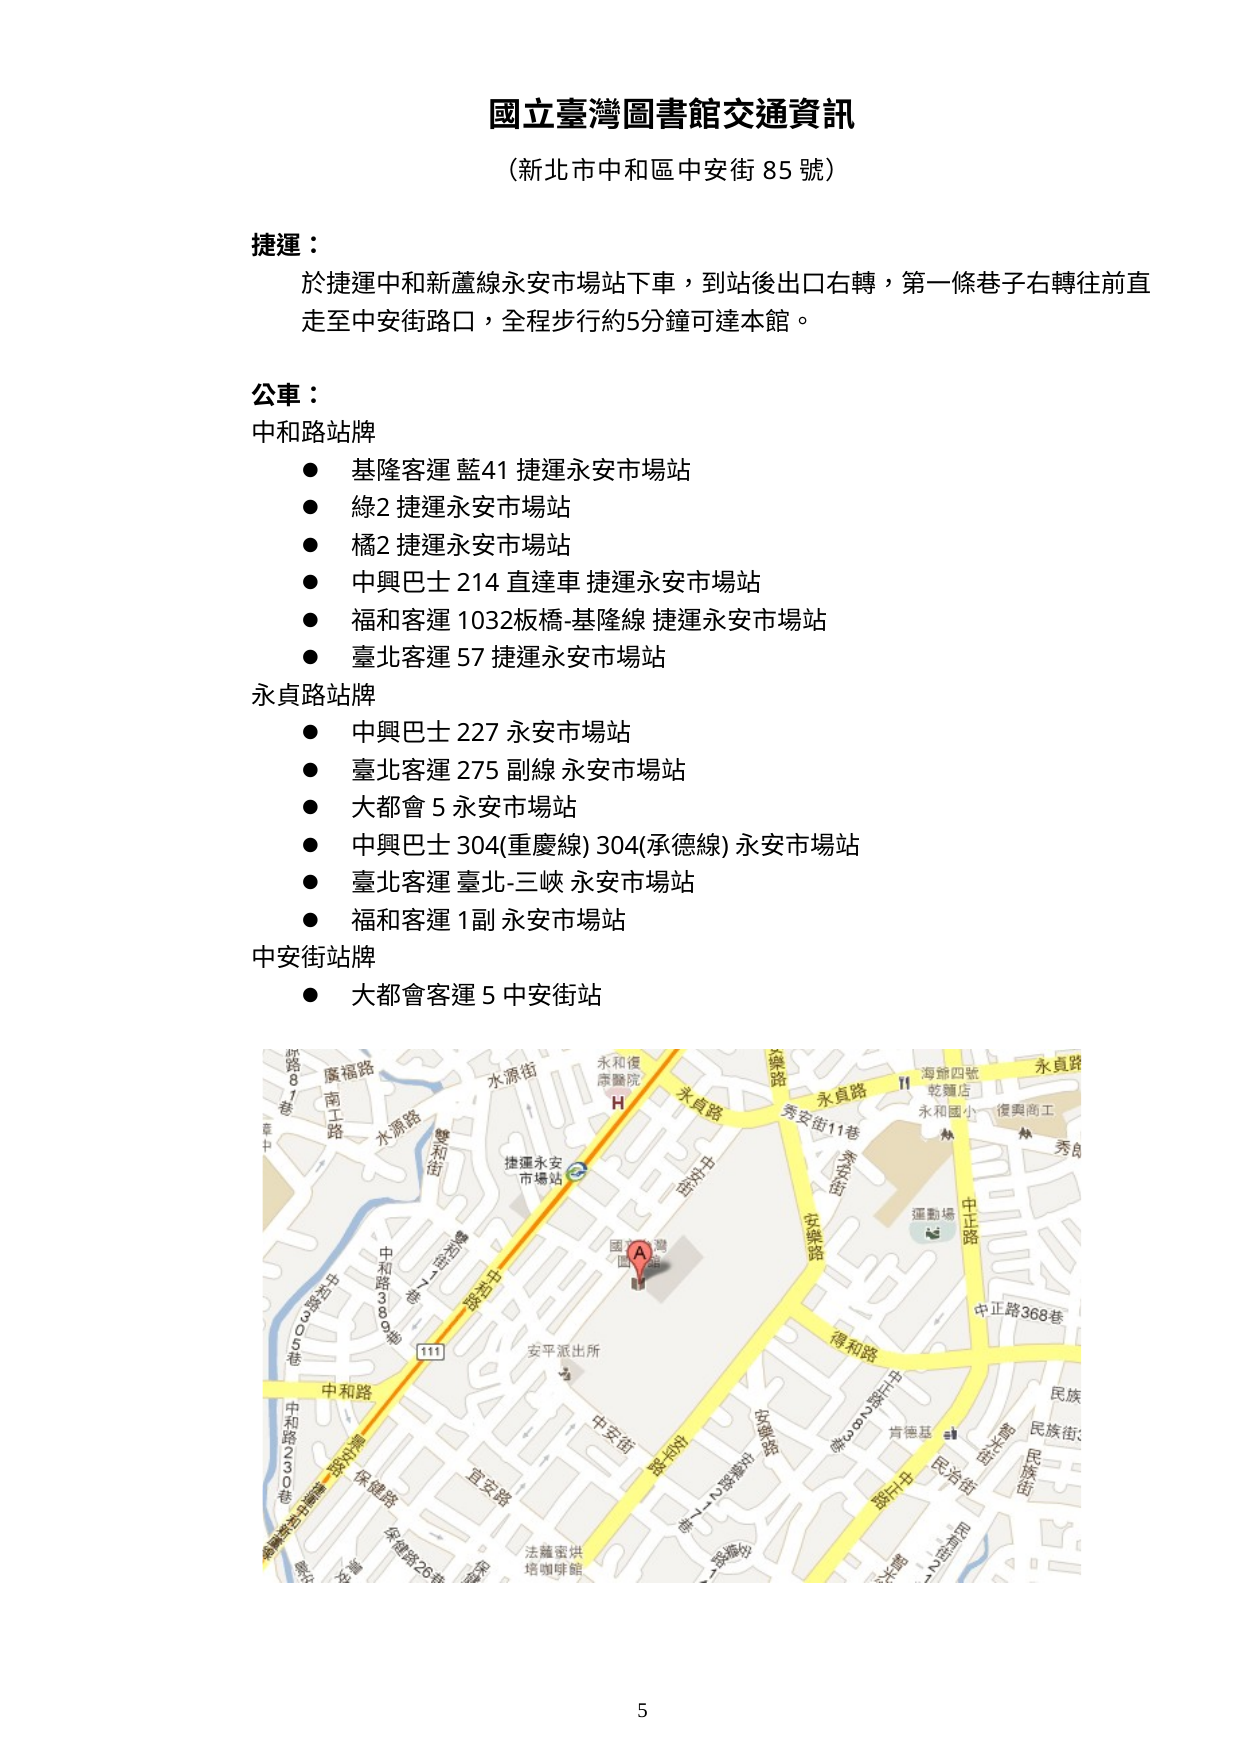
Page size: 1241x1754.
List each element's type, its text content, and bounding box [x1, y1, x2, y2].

list 基隆客運 藍41 捷運永安市場站 [301, 450, 1167, 487]
text 中安街站牌 [251, 937, 1063, 975]
text 於捷運中和新蘆線永安市場站下車，到站後出口右轉，第一條巷子右轉往前直走至中安街路口，全程步行約5分鐘可達本館。 [301, 262, 1167, 337]
picture [262, 1049, 1082, 1583]
text 捷運： [251, 225, 1063, 262]
list 臺北客運 275 副線 永安市場站 [301, 750, 1167, 787]
list 臺北客運 臺北-三峽 永安市場站 [301, 862, 1167, 900]
text 中和路站牌 [251, 412, 1063, 450]
text （新北市中和區中安街85號） [177, 150, 1167, 187]
list 中興巴士 227 永安市場站 [301, 712, 1167, 750]
list 大都會 5 永安市場站 [301, 787, 1167, 825]
text 國立臺灣圖書館交通資訊 [177, 75, 1167, 150]
list 橘2 捷運永安市場站 [301, 525, 1167, 562]
text 永貞路站牌 [251, 675, 1063, 712]
list 臺北客運 57 捷運永安市場站 [301, 637, 1167, 675]
list 中興巴士 304(重慶線) 304(承德線) 永安市場站 [301, 825, 1167, 862]
text 公車： [251, 375, 1063, 412]
list 福和客運 1032板橋-基隆線 捷運永安市場站 [301, 600, 1167, 637]
list 中興巴士 214 直達車 捷運永安市場站 [301, 562, 1167, 600]
list 大都會客運 5 中安街站 [301, 975, 1167, 1012]
list 綠2 捷運永安市場站 [301, 487, 1167, 525]
list 福和客運 1副 永安市場站 [301, 900, 1167, 937]
